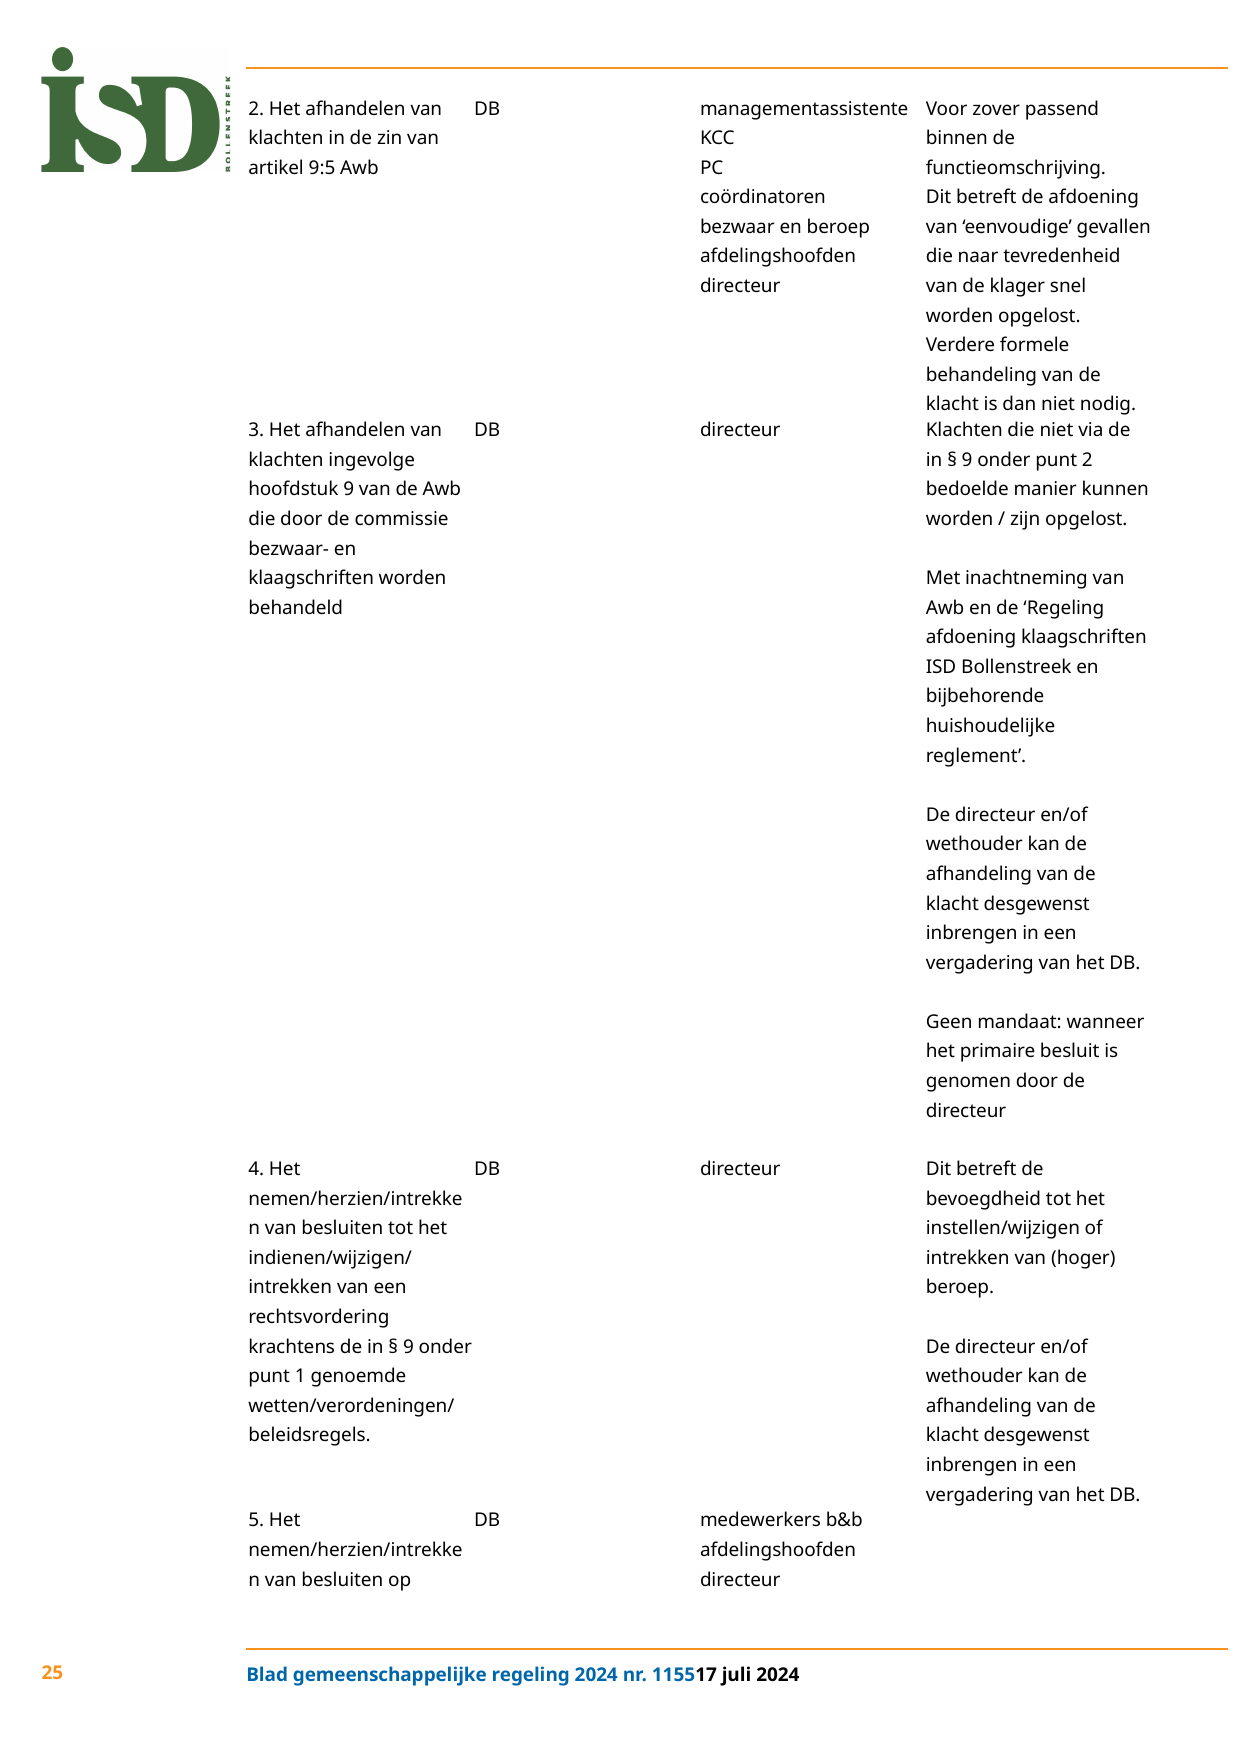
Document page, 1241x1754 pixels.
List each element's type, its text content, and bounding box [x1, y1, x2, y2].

table_cell [926, 1507, 1152, 1591]
table_cell DB [474, 1507, 700, 1591]
table_header Dit betreft de bevoegdheid tot het instellen/wijzigen of intrekken van (hoger) beroep. De directeur en/of wethouder kan de afhandeling van de klacht desgewenst inbrengen in een vergadering van het DB. [926, 1155, 1152, 1507]
picture [41, 47, 231, 172]
table_cell 5. Het nemen/herzien/intrekken van besluiten op [248, 1507, 474, 1591]
table_cell Klachten die niet via de in § 9 onder punt 2 bedoelde manier kunnen worden / zijn opgelost. Met inachtneming van Awb en de ‘Regeling afdoening klaagschriften ISD Bollenstreek en bijbehorende huishoudelijke reglement’. De directeur en/of wethouder kan de afhandeling van de klacht desgewenst inbrengen in een vergadering van het DB. Geen mandaat: wanneer het primaire besluit is genomen door de directeur [926, 416, 1152, 1122]
table_header directeur [700, 1155, 926, 1507]
table_cell managementassistente KCC PC coördinatoren bezwaar en beroep afdelingshoofden directeur [700, 95, 926, 416]
table_cell DB [474, 416, 700, 1122]
table_cell 3. Het afhandelen van klachten ingevolge hoofdstuk 9 van de Awb die door de commissie bezwaar- en klaagschriften worden behandeld [248, 416, 474, 1122]
table_cell 2. Het afhandelen van klachten in de zin van artikel 9:5 Awb [248, 95, 474, 416]
table_header 4. Het nemen/herzien/intrekken van besluiten tot het indienen/wijzigen/ intrekken van een rechtsvordering krachtens de in § 9 onder punt 1 genoemde wetten/verordeningen/ beleidsregels. [248, 1155, 474, 1507]
table_cell directeur [700, 416, 926, 1122]
table_header DB [474, 1155, 700, 1507]
table_cell DB [474, 95, 700, 416]
table_cell medewerkers b&b afdelingshoofden directeur [700, 1507, 926, 1591]
table_cell Voor zover passend binnen de functieomschrijving. Dit betreft de afdoening van ‘eenvoudige’ gevallen die naar tevredenheid van de klager snel worden opgelost. Verdere formele behandeling van de klacht is dan niet nodig. [926, 95, 1152, 416]
